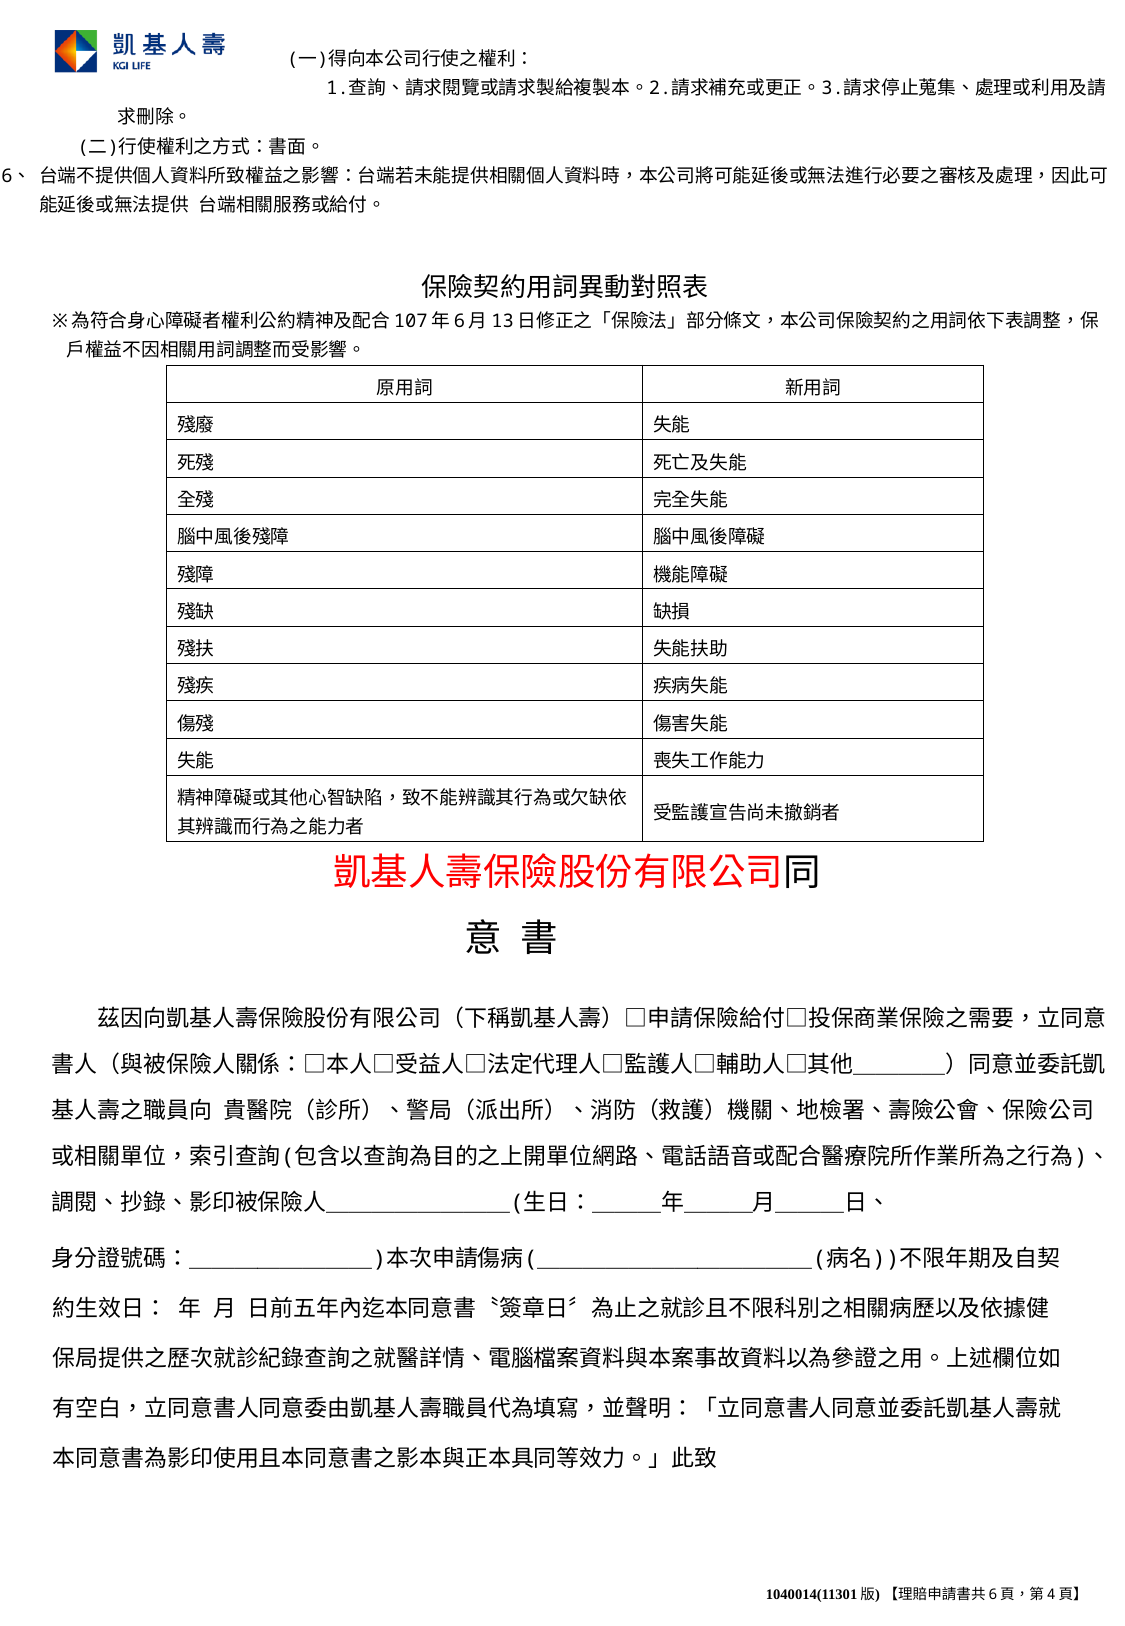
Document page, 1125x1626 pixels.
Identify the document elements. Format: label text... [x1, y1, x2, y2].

table_cell 疾病失能 [643, 664, 983, 700]
table_cell 傷害失能 [643, 701, 983, 737]
text 凱基人壽保險股份有限公司同 意 書 [333, 842, 821, 962]
text ※為符合身心障礙者權利公約精神及配合107年6月13日修正之「保險法」部分條文，本公司保險契約之用詞依下表調整，保戶權益不因相關用詞調整而受影響。 [48, 306, 1113, 362]
table_cell 失能 [643, 403, 983, 439]
table_cell 受監護宣告尚未撤銷者 [643, 776, 983, 841]
table_cell 殘疾 [167, 664, 642, 700]
table_cell 完全失能 [643, 478, 983, 514]
table_header 原用詞 [167, 366, 642, 402]
table_cell 機能障礙 [643, 552, 983, 588]
table_cell 腦中風後障礙 [643, 515, 983, 551]
table_cell 喪失工作能力 [643, 739, 983, 775]
text 身分證號碼：＿＿＿＿＿＿＿＿)本次申請傷病(＿＿＿＿＿＿＿＿＿＿＿＿(病名))不限年期及自契約生效日： 年 月 日前五年內迄本同意書〝簽章日〞為止之就診且不限科別之相關病歷以及依據健保局提供之歷次就診紀錄查詢之就醫詳情、電腦檔案資料與本案事故資料以為參證之用。上述欄位如有空白，立同意書人同意委由凱基人壽職員代為填寫，並聲明：「立同意書人同意並委託凱基人壽就本同意書為影印使用且本同意書之影本與正本具同等效力。」此致 [51, 1239, 1063, 1473]
list 台端不提供個人資料所致權益之影響：台端若未能提供相關個人資料時，本公司將可能延後或無法進行必要之審核及處理，因此可能延後或無法提供 台端相關服務或給付。 [1, 161, 1113, 217]
table_cell 缺損 [643, 589, 983, 626]
table_cell 失能扶助 [643, 627, 983, 663]
text (一)得向本公司行使之權利： [98, 44, 1113, 71]
text 1.查詢、請求閱覽或請求製給複製本。2.請求補充或更正。3.請求停止蒐集、處理或利用及請求刪除。 [116, 73, 1113, 129]
table_cell 殘廢 [167, 403, 642, 439]
table_header 新用詞 [643, 366, 983, 402]
table_cell 殘障 [167, 552, 642, 588]
table_cell 死殘 [167, 440, 642, 476]
subtitle 保險契約用詞異動對照表 [39, 266, 1091, 303]
table_cell 死亡及失能 [643, 440, 983, 476]
table_cell 全殘 [167, 478, 642, 514]
text (二)行使權利之方式：書面。 [77, 131, 1113, 159]
table_cell 失能 [167, 739, 642, 775]
table_cell 殘缺 [167, 589, 642, 626]
table_cell 精神障礙或其他心智缺陷，致不能辨識其行為或欠缺依其辨識而行為之能力者 [167, 776, 642, 841]
table_cell 傷殘 [167, 701, 642, 737]
table_cell 腦中風後殘障 [167, 515, 642, 551]
table_cell 殘扶 [167, 627, 642, 663]
subtitle 茲因向凱基人壽保險股份有限公司（下稱凱基人壽）□申請保險給付□投保商業保險之需要，立同意書人（與被保險人關係：□本人□受益人□法定代理人□監護人□輔助人□其他＿＿＿＿）同意並委託凱基人壽之職員向 貴醫院（診所）、警局（派出所）、消防（救護）機關、地檢署、壽險公會、保險公司或相關單位，索引查詢(包含以查詢為目的之上開單位網路、電話語音或配合醫療院所作業所為之行為)、調閱、抄錄、影印被保險人＿＿＿＿＿＿＿＿(生日：＿＿＿年＿＿＿月＿＿＿日、 [51, 999, 1113, 1217]
